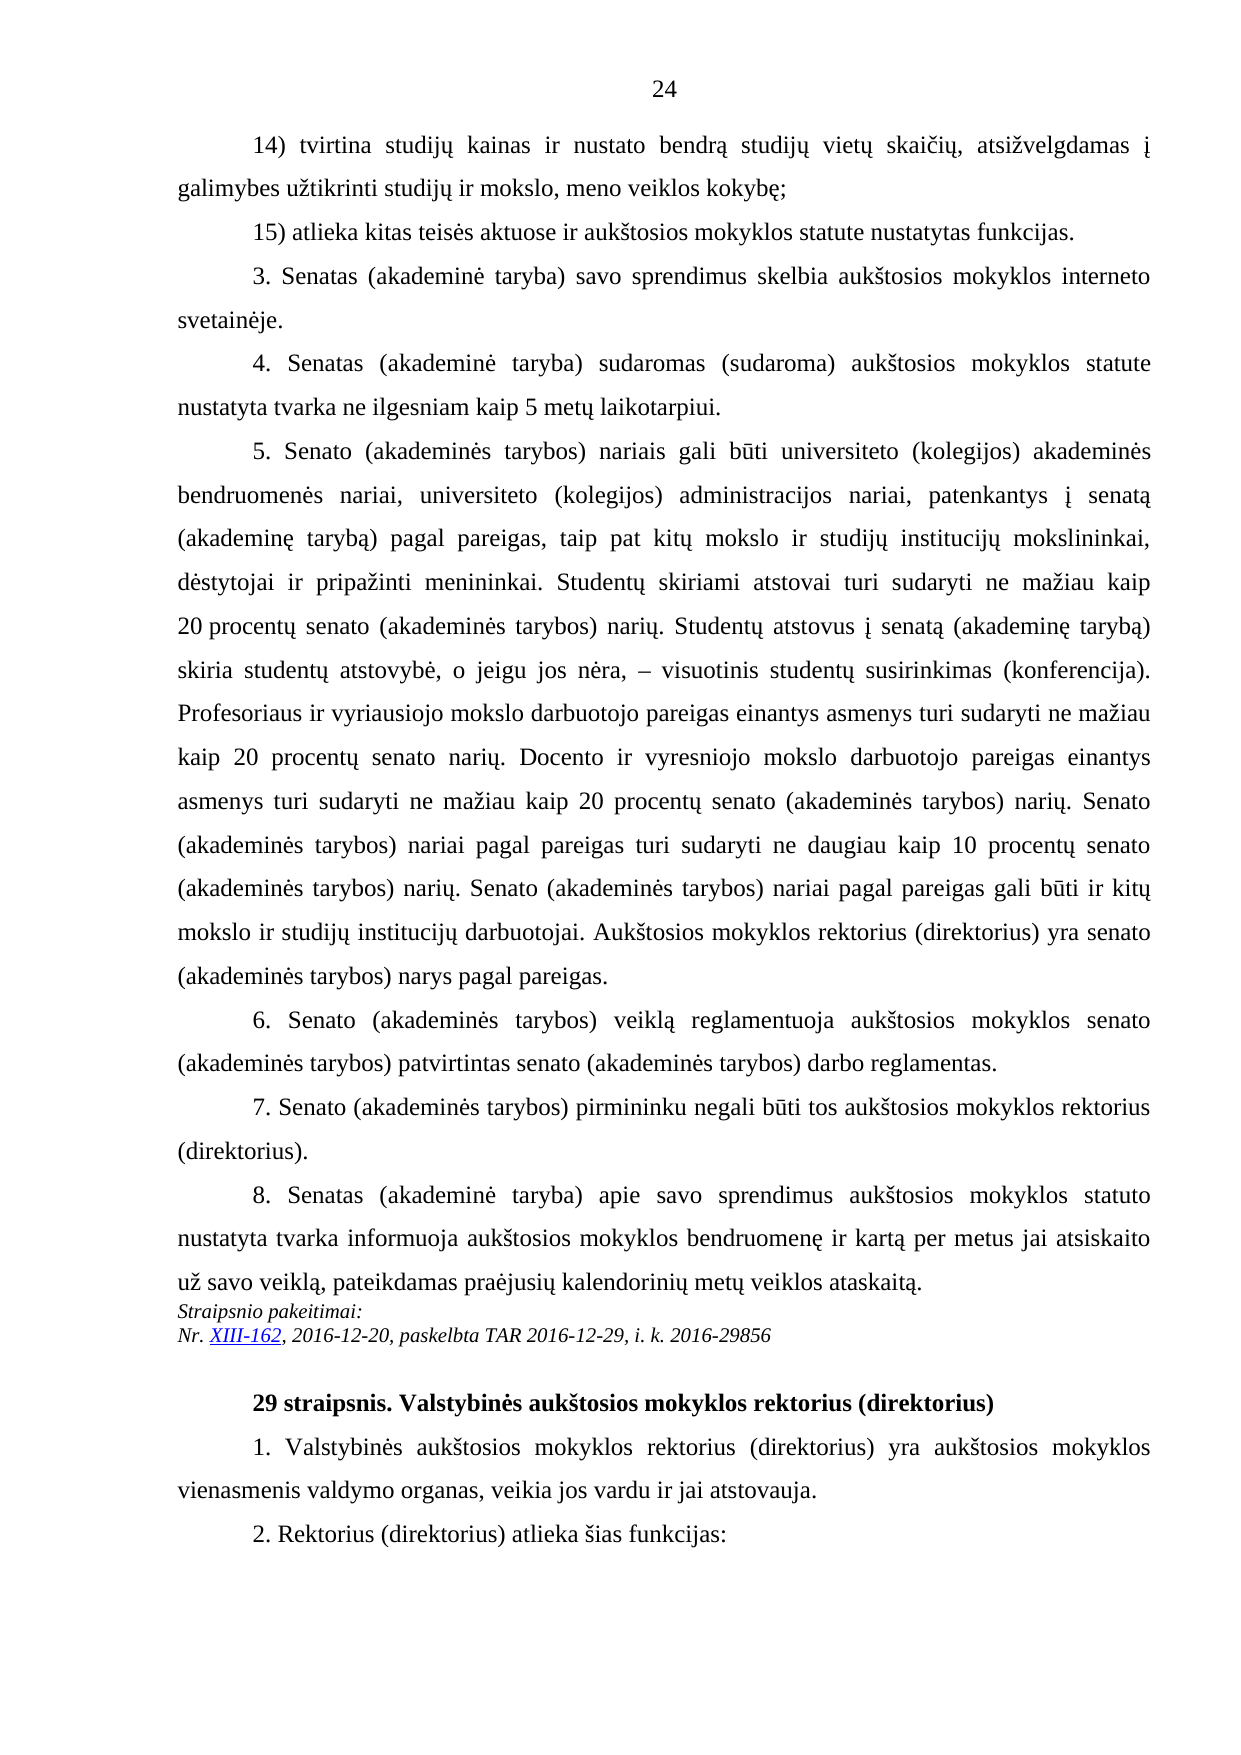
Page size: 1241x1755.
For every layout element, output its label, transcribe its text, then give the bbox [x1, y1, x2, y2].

text 8. Senatas (akademinė taryba) apie savo sprendimus aukštosios mokyklos statuto nustatyta tvarka informuoja aukštosios mokyklos bendruomenę ir kartą per metus jai atsiskaito už savo veiklą, pateikdamas praėjusių kalendorinių metų veiklos ataskaitą. [177, 1168, 1152, 1299]
text 14) tvirtina studijų kainas ir nustato bendrą studijų vietų skaičių, atsižvelgdamas į galimybes užtikrinti studijų ir mokslo, meno veiklos kokybę; [177, 118, 1152, 206]
text 15) atlieka kitas teisės aktuose ir aukštosios mokyklos statute nustatytas funkcijas. [177, 206, 1152, 249]
text 4. Senatas (akademinė taryba) sudaromas (sudaroma) aukštosios mokyklos statute nustatyta tvarka ne ilgesniam kaip 5 metų laikotarpiui. [177, 337, 1152, 424]
text Nr. XIII-162, 2016-12-20, paskelbta TAR 2016-12-29, i. k. 2016-29856 [177, 1323, 1152, 1347]
text 1. Valstybinės aukštosios mokyklos rektorius (direktorius) yra aukštosios mokyklos vienasmenis valdymo organas, veikia jos vardu ir jai atstovauja. [177, 1420, 1152, 1507]
text 2. Rektorius (direktorius) atlieka šias funkcijas: [177, 1507, 1152, 1551]
text 5. Senato (akademinės tarybos) nariais gali būti universiteto (kolegijos) akademinės bendruomenės nariai, universiteto (kolegijos) administracijos nariai, patenkantys į senatą (akademinę tarybą) pagal pareigas, taip pat kitų mokslo ir studijų institucijų mokslininkai, dėstytojai ir pripažinti menininkai. Studentų skiriami atstovai turi sudaryti ne mažiau kaip 20 procentų senato (akademinės tarybos) narių. Studentų atstovus į senatą (akademinę tarybą) skiria studentų atstovybė, o jeigu jos nėra, – visuotinis studentų susirinkimas (konferencija). Profesoriaus ir vyriausiojo mokslo darbuotojo pareigas einantys asmenys turi sudaryti ne mažiau kaip 20 procentų senato narių. Docento ir vyresniojo mokslo darbuotojo pareigas einantys asmenys turi sudaryti ne mažiau kaip 20 procentų senato (akademinės tarybos) narių. Senato (akademinės tarybos) nariai pagal pareigas turi sudaryti ne daugiau kaip 10 procentų senato (akademinės tarybos) narių. Senato (akademinės tarybos) nariai pagal pareigas gali būti ir kitų mokslo ir studijų institucijų darbuotojai. Aukštosios mokyklos rektorius (direktorius) yra senato (akademinės tarybos) narys pagal pareigas. [177, 424, 1152, 993]
text 29 straipsnis. Valstybinės aukštosios mokyklos rektorius (direktorius) [177, 1376, 1152, 1420]
text 3. Senatas (akademinė taryba) savo sprendimus skelbia aukštosios mokyklos interneto svetainėje. [177, 249, 1152, 337]
text 7. Senato (akademinės tarybos) pirmininku negali būti tos aukštosios mokyklos rektorius (direktorius). [177, 1081, 1152, 1168]
text 6. Senato (akademinės tarybos) veiklą reglamentuoja aukštosios mokyklos senato (akademinės tarybos) patvirtintas senato (akademinės tarybos) darbo reglamentas. [177, 993, 1152, 1081]
text Straipsnio pakeitimai: [177, 1299, 1152, 1323]
